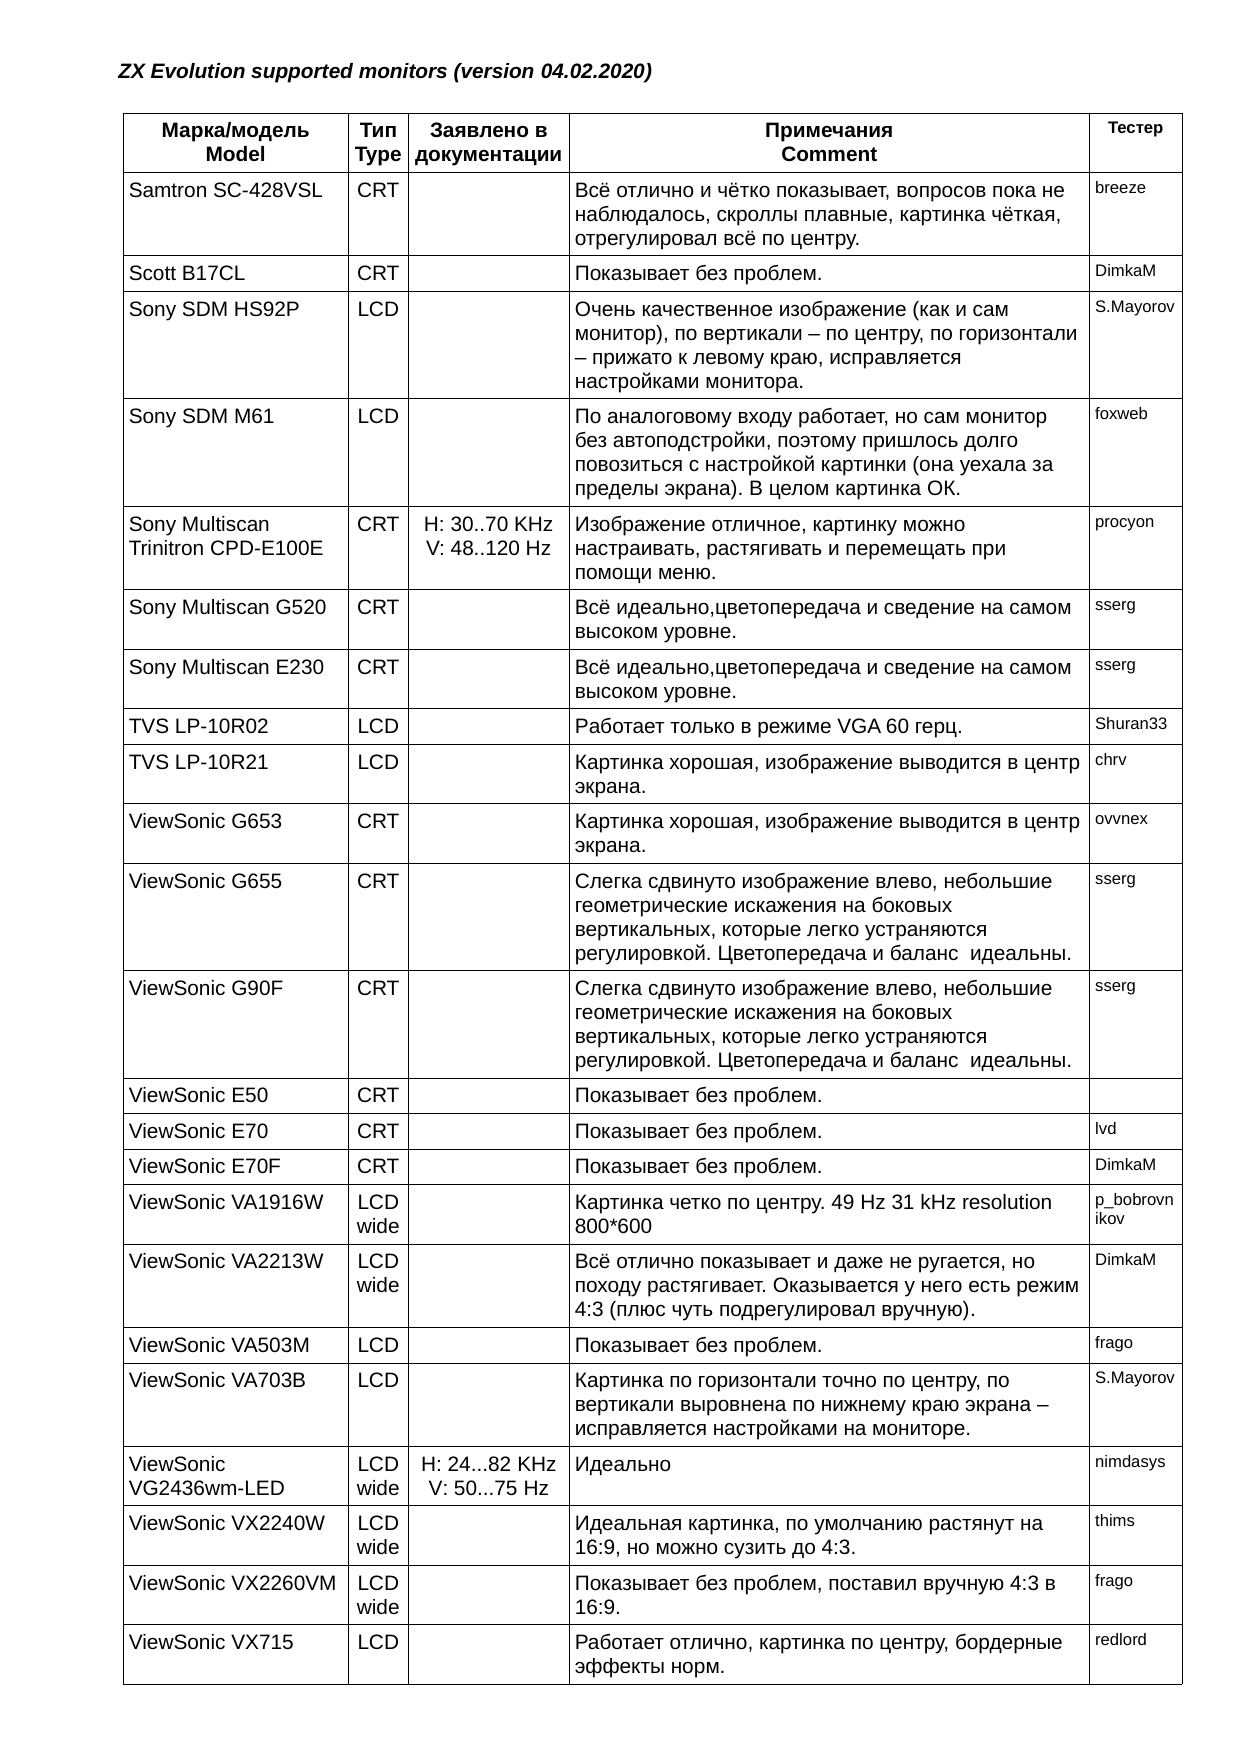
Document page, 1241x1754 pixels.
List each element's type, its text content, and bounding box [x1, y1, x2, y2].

table_cell Показывает без проблем. [570, 256, 1089, 291]
table_cell LCD [349, 292, 408, 398]
table_cell procyon [1090, 507, 1182, 589]
table_cell [409, 1150, 569, 1184]
table_cell p_bobrovnikov [1090, 1185, 1182, 1243]
table_cell Всё идеально,цветопередача и сведение на самом высоком уровне. [570, 650, 1089, 708]
table_cell Scott B17CL [124, 256, 348, 291]
table_cell ViewSonic VX2260VM [124, 1566, 348, 1624]
table_cell [409, 1364, 569, 1446]
table_cell breeze [1090, 173, 1182, 255]
table_cell ViewSonic VA1916W [124, 1185, 348, 1243]
table_cell LCD [349, 399, 408, 506]
table_cell sserg [1090, 971, 1182, 1077]
table_cell [409, 1625, 569, 1684]
table_cell [409, 864, 569, 970]
table_cell CRT [349, 1114, 408, 1148]
table_cell sserg [1090, 650, 1182, 708]
table_cell frago [1090, 1566, 1182, 1624]
table_cell [409, 590, 569, 649]
table_cell LCD [349, 1328, 408, 1362]
table_cell Всё идеально,цветопередача и сведение на самом высоком уровне. [570, 590, 1089, 649]
table_cell S.Mayorov [1090, 1364, 1182, 1446]
table_cell [409, 1114, 569, 1148]
table_cell ovvnex [1090, 804, 1182, 863]
table_cell ViewSonic VX715 [124, 1625, 348, 1684]
table_cell Shuran33 [1090, 709, 1182, 744]
table_cell По аналоговому входу работает, но сам монитор без автоподстройки, поэтому пришлось долго повозиться с настройкой картинки (она уехала за пределы экрана). В целом картинка ОК. [570, 399, 1089, 506]
table_cell ViewSonic VA503M [124, 1328, 348, 1362]
table_cell Идеально [570, 1447, 1089, 1505]
table_header Тип Type [349, 114, 408, 172]
table_cell [1090, 1079, 1182, 1113]
table_cell ViewSonic E70F [124, 1150, 348, 1184]
table_header Марка/модель Model [124, 114, 348, 172]
table_cell chrv [1090, 745, 1182, 803]
table_cell ViewSonic E50 [124, 1079, 348, 1113]
table_cell foxweb [1090, 399, 1182, 506]
table_cell H: 30..70 KHz V: 48..120 Hz [409, 507, 569, 589]
table_cell [409, 256, 569, 291]
table_cell LCD wide [349, 1245, 408, 1327]
table_header Заявлено в документации [409, 114, 569, 172]
table_cell [409, 745, 569, 803]
table_cell CRT [349, 173, 408, 255]
table_cell LCD [349, 745, 408, 803]
table_cell CRT [349, 1079, 408, 1113]
table_cell Картинка хорошая, изображение выводится в центр экрана. [570, 804, 1089, 863]
table_cell LCD wide [349, 1566, 408, 1624]
table_cell Sony Multiscan G520 [124, 590, 348, 649]
table_cell Работает отлично, картинка по центру, бордерные эффекты норм. [570, 1625, 1089, 1684]
table_cell [409, 1506, 569, 1565]
table_cell DimkaM [1090, 1245, 1182, 1327]
table_cell CRT [349, 650, 408, 708]
table_cell Sony SDM HS92P [124, 292, 348, 398]
table_cell nimdasys [1090, 1447, 1182, 1505]
table_cell ViewSonic VA2213W [124, 1245, 348, 1327]
table_header Тестер [1090, 114, 1182, 172]
table_cell CRT [349, 804, 408, 863]
table_cell CRT [349, 507, 408, 589]
table_cell CRT [349, 590, 408, 649]
table_cell [409, 971, 569, 1077]
table_cell ViewSonic VX2240W [124, 1506, 348, 1565]
table_cell Слегка сдвинуто изображение влево, небольшие геометрические искажения на боковых вертикальных, которые легко устраняются регулировкой. Цветопередача и баланс идеальны. [570, 864, 1089, 970]
table_cell LCD wide [349, 1506, 408, 1565]
table_cell frago [1090, 1328, 1182, 1362]
table_cell lvd [1090, 1114, 1182, 1148]
table_cell Показывает без проблем. [570, 1079, 1089, 1113]
table_cell CRT [349, 971, 408, 1077]
table_cell ViewSonic G653 [124, 804, 348, 863]
table_cell H: 24...82 KHz V: 50...75 Hz [409, 1447, 569, 1505]
table_cell Samtron SC-428VSL [124, 173, 348, 255]
table_cell sserg [1090, 590, 1182, 649]
table_cell CRT [349, 1150, 408, 1184]
table_cell Показывает без проблем. [570, 1150, 1089, 1184]
table_cell Картинка по горизонтали точно по центру, по вертикали выровнена по нижнему краю экрана – исправляется настройками на мониторе. [570, 1364, 1089, 1446]
table_cell TVS LP-10R21 [124, 745, 348, 803]
table_cell LCD [349, 709, 408, 744]
table_cell Очень качественное изображение (как и сам монитор), по вертикали – по центру, по горизонтали – прижато к левому краю, исправляется настройками монитора. [570, 292, 1089, 398]
table_cell DimkaM [1090, 256, 1182, 291]
table_cell Sony Multiscan Trinitron CPD-E100E [124, 507, 348, 589]
table_cell [409, 1185, 569, 1243]
table_cell redlord [1090, 1625, 1182, 1684]
table_cell [409, 1566, 569, 1624]
table_cell Картинка хорошая, изображение выводится в центр экрана. [570, 745, 1089, 803]
table_cell sserg [1090, 864, 1182, 970]
table_cell LCD wide [349, 1447, 408, 1505]
table_cell Sony SDM M61 [124, 399, 348, 506]
table_cell Показывает без проблем. [570, 1328, 1089, 1362]
table_cell Идеальная картинка, по умолчанию растянут на 16:9, но можно сузить до 4:3. [570, 1506, 1089, 1565]
table_header Примечания Comment [570, 114, 1089, 172]
table_cell Изображение отличное, картинку можно настраивать, растягивать и перемещать при помощи меню. [570, 507, 1089, 589]
table_cell S.Mayorov [1090, 292, 1182, 398]
table_cell ViewSonic G655 [124, 864, 348, 970]
table_cell CRT [349, 256, 408, 291]
table_cell DimkaM [1090, 1150, 1182, 1184]
table_cell TVS LP-10R02 [124, 709, 348, 744]
table_cell CRT [349, 864, 408, 970]
table_cell [409, 399, 569, 506]
table_cell LCD [349, 1364, 408, 1446]
table_cell Слегка сдвинуто изображение влево, небольшие геометрические искажения на боковых вертикальных, которые легко устраняются регулировкой. Цветопередача и баланс идеальны. [570, 971, 1089, 1077]
table_cell [409, 709, 569, 744]
table_cell Картинка четко по центру. 49 Hz 31 kHz resolution 800*600 [570, 1185, 1089, 1243]
table_cell [409, 173, 569, 255]
table_cell [409, 292, 569, 398]
table_cell Работает только в режиме VGA 60 герц. [570, 709, 1089, 744]
table_cell ViewSonic G90F [124, 971, 348, 1077]
table_cell Показывает без проблем. [570, 1114, 1089, 1148]
table_cell [409, 1079, 569, 1113]
table_cell [409, 1245, 569, 1327]
table_cell Всё отлично и чётко показывает, вопросов пока не наблюдалось, скроллы плавные, картинка чёткая, отрегулировал всё по центру. [570, 173, 1089, 255]
table_cell thims [1090, 1506, 1182, 1565]
table_cell LCD wide [349, 1185, 408, 1243]
table_cell [409, 804, 569, 863]
table_cell ViewSonic E70 [124, 1114, 348, 1148]
table_cell Sony Multiscan E230 [124, 650, 348, 708]
table_cell [409, 650, 569, 708]
table_cell Показывает без проблем, поставил вручную 4:3 в 16:9. [570, 1566, 1089, 1624]
table_cell LCD [349, 1625, 408, 1684]
table_cell Всё отлично показывает и даже не ругается, но походу растягивает. Оказывается у него есть режим 4:3 (плюс чуть подрегулировал вручную). [570, 1245, 1089, 1327]
table_cell [409, 1328, 569, 1362]
table_cell ViewSonic VG2436wm-LED [124, 1447, 348, 1505]
table_cell ViewSonic VA703B [124, 1364, 348, 1446]
